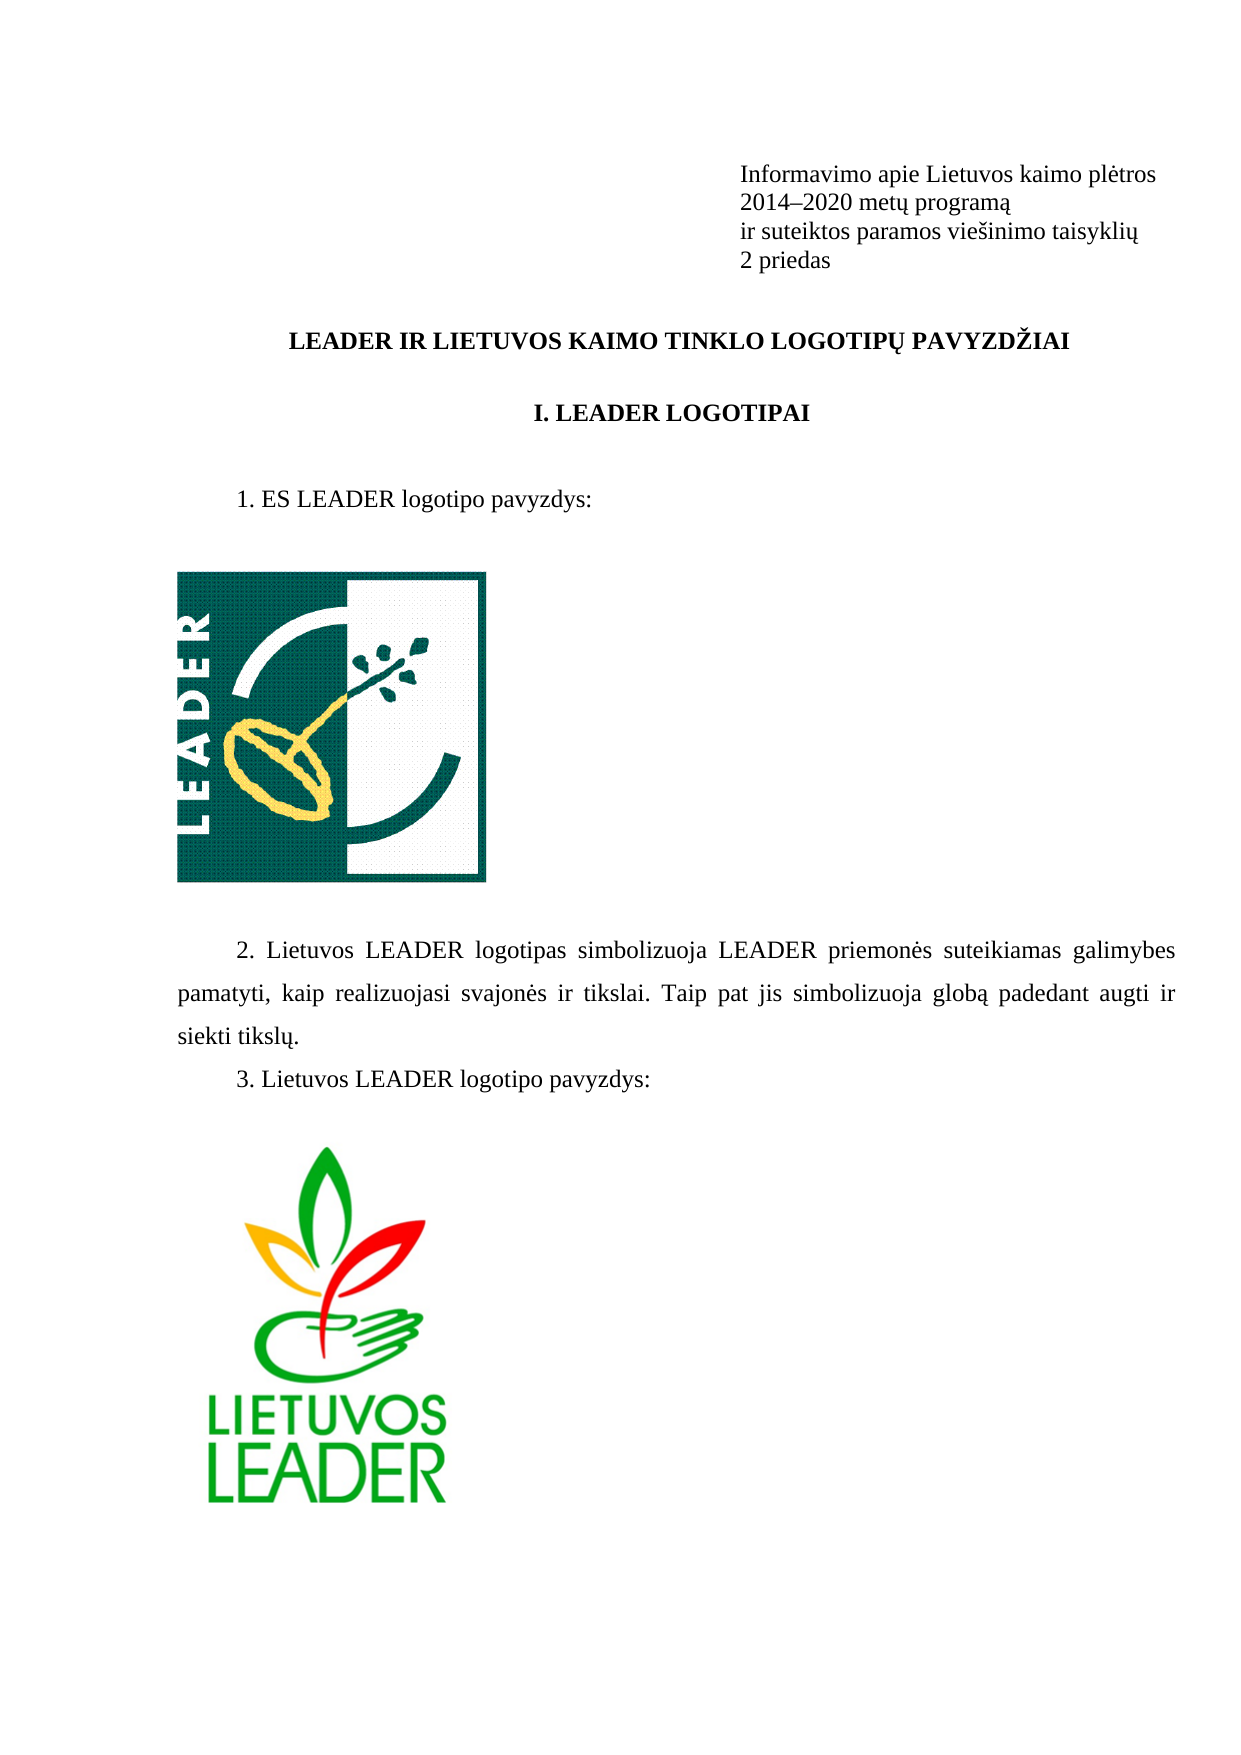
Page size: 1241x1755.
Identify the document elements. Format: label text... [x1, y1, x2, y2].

text 1. ES LEADER logotipo pavyzdys: [177, 484, 1167, 513]
text 2 priedas [740, 245, 1167, 274]
text LEADER IR LIETUVOS KAIMO TINKLO LOGOTIPŲ PAVYZDŽIAI [177, 326, 1167, 355]
text 3. Lietuvos LEADER logotipo pavyzdys: [177, 1064, 1167, 1093]
text Informavimo apie Lietuvos kaimo plėtros 2014–2020 metų programą [740, 159, 1167, 216]
text 2. Lietuvos LEADER logotipas simbolizuoja LEADER priemonės suteikiamas galimybes pamatyti, kaip realizuojasi svajonės ir tikslai. Taip pat jis simbolizuoja globą padedant augti ir siekti tikslų. [177, 935, 1177, 1050]
text I. LEADER LOGOTIPAI [177, 398, 1167, 427]
text ir suteiktos paramos viešinimo taisyklių [740, 216, 1167, 245]
